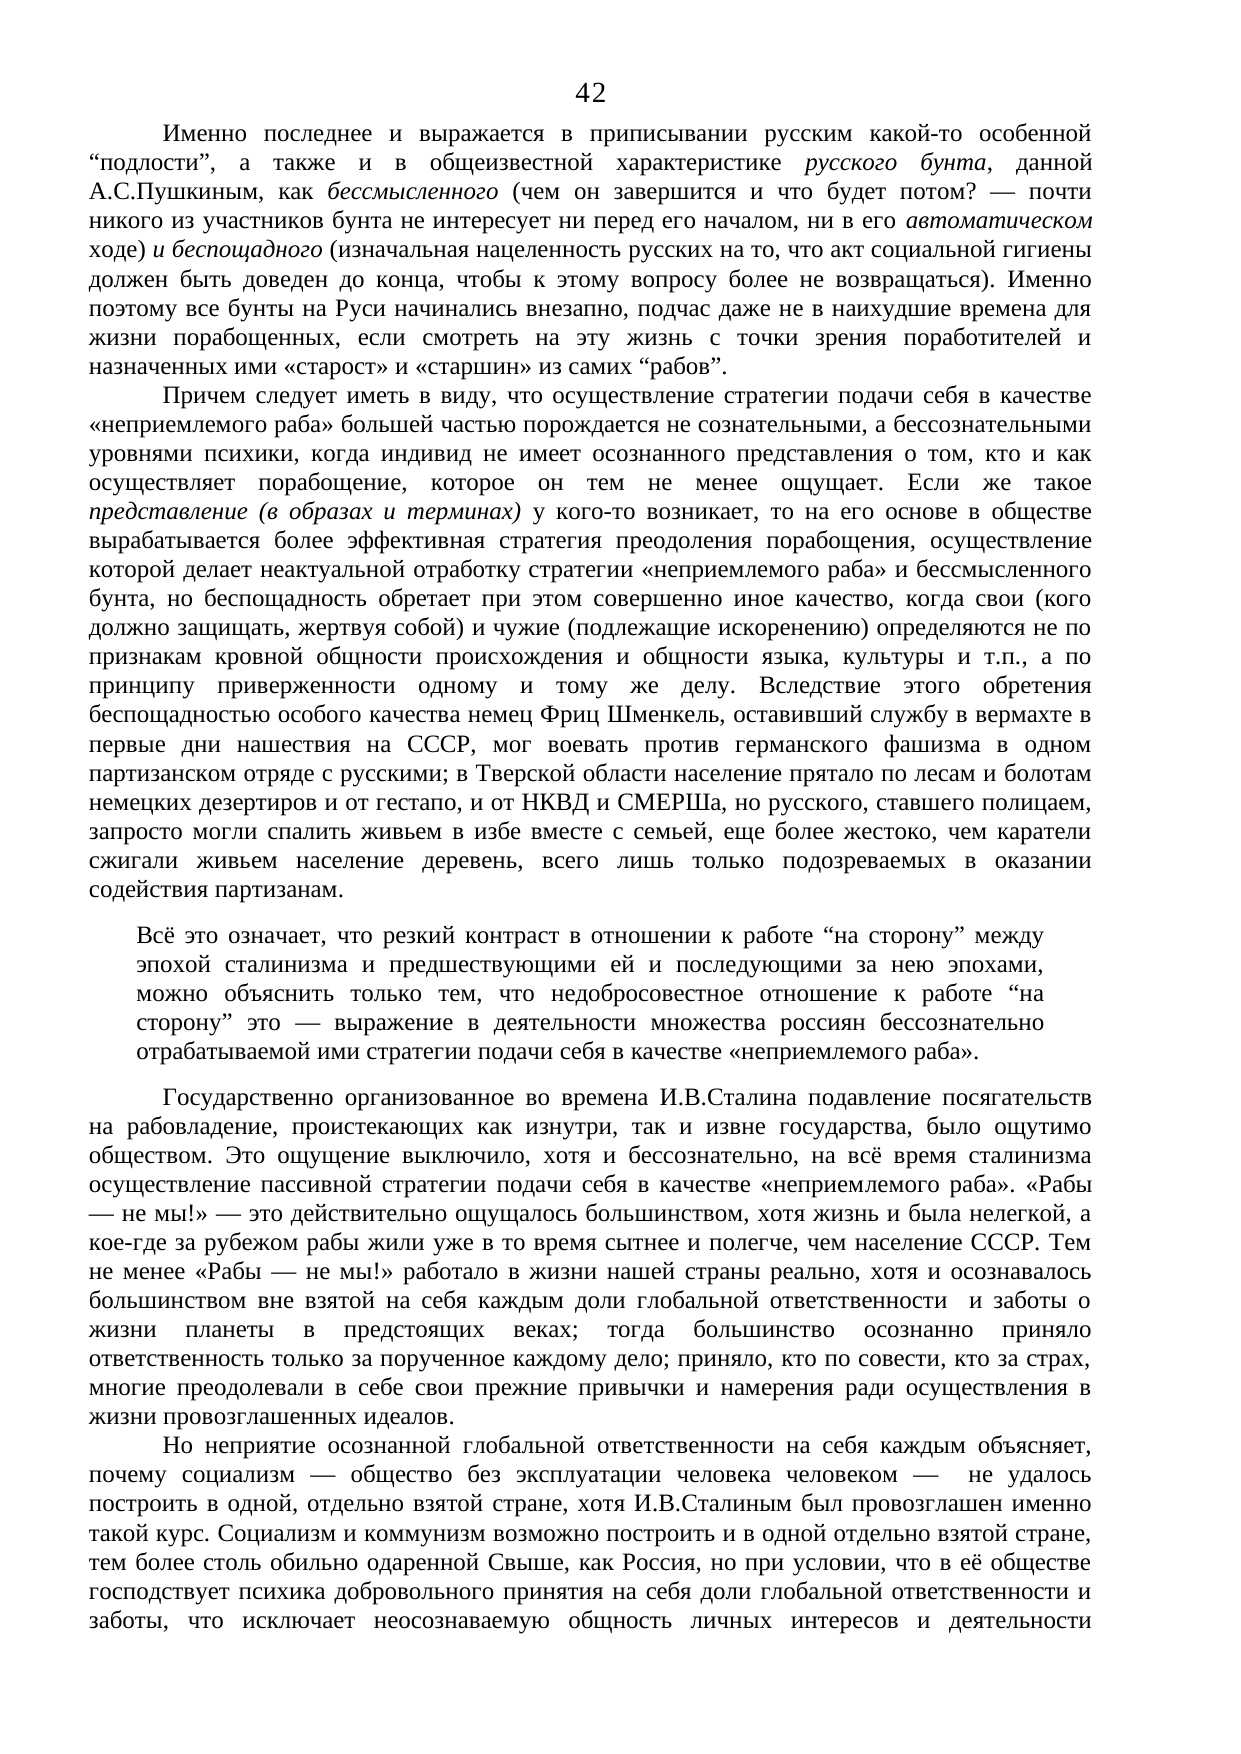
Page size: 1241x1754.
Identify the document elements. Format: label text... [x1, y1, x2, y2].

text Именно последнее и выражается в приписывании русским какой-то особенной “подлости”, а также и в общеизвестной характеристике русского бунта, данной А.С.Пушкиным, как бессмысленного (чем он завершится и что будет потом? — почти никого из участников бунта не интересует ни перед его началом, ни в его автоматическом ходе) и беспощадного (изначальная нацеленность русских на то, что акт социальной гигиены должен быть доведен до конца, чтобы к этому вопросу более не возвращаться). Именно поэтому все бунты на Руси начинались внезапно, подчас даже не в наихудшие времена для жизни порабощенных, если смотреть на эту жизнь с точки зрения поработителей и назначенных ими «старост» и «старшин» из самих “рабов”. [89, 118, 1092, 380]
text Причем следует иметь в виду, что осуществление стратегии подачи себя в качестве «неприемлемого раба» большей частью порождается не сознательными, а бессознательными уровнями психики, когда индивид не имеет осознанного представления о том, кто и как осуществляет порабощение, которое он тем не менее ощущает. Если же такое представление (в образах и терминах) у кого-то возникает, то на его основе в обществе вырабатывается более эффективная стратегия преодоления порабощения, осуществление которой делает неактуальной отработку стратегии «неприемлемого раба» и бессмысленного бунта, но беспощадность обретает при этом совершенно иное качество, когда свои (кого должно защищать, жертвуя собой) и чужие (подлежащие искоренению) определяются не по признакам кровной общности происхождения и общности языка, культуры и т.п., а по принципу приверженности одному и тому же делу. Вследствие этого обретения беспощадностью особого качества немец Фриц Шменкель, оставивший службу в вермахте в первые дни нашествия на СССР, мог воевать против германского фашизма в одном партизанском отряде с русскими; в Тверской области население прятало по лесам и болотам немецких дезертиров и от гестапо, и от НКВД и СМЕРШа, но русского, ставшего полицаем, запросто могли спалить живьем в избе вместе с семьей, еще более жестоко, чем каратели сжигали живьем население деревень, всего лишь только подозреваемых в оказании содействия партизанам. [89, 380, 1092, 903]
text Но неприятие осознанной глобальной ответственности на себя каждым объясняет, почему социализм — общество без эксплуатации человека человеком — не удалось построить в одной, отдельно взятой стране, хотя И.В.Сталиным был провозглашен именно такой курс. Социализм и коммунизм возможно построить и в одной отдельно взятой стране, тем более столь обильно одаренной Свыше, как Россия, но при условии, что в её обществе господствует психика добровольного принятия на себя доли глобальной ответственности и заботы, что исключает неосознаваемую общность личных интересов и деятельности [89, 1430, 1092, 1634]
text Всё это означает, что резкий контраст в отношении к работе “на сторону” между эпохой сталинизма и предшествующими ей и последующими за нею эпохами, можно объяснить только тем, что недобросовестное отношение к работе “на сторону” это — выражение в деятельности множества россиян бессознательно отрабатываемой ими стратегии подачи себя в качестве «неприемлемого раба». [136, 919, 1045, 1065]
text Государственно организованное во времена И.В.Ста­лина подавление посягательств на рабовладение, проистекающих как изнутри, так и извне государства, было ощутимо обществом. Это ощущение выключило, хотя и бессознательно, на всё время сталинизма осуществление пассивной стратегии подачи себя в качестве «неприем­ле­мо­го раба». «Рабы — не мы!» — это действительно ощущалось большинством, хотя жизнь и была нелегкой, а кое-где за рубежом рабы жили уже в то время сытнее и полегче, чем население СССР. Тем не менее «Рабы — не мы!» работало в жизни нашей страны реально, хотя и осознавалось большинством вне взятой на себя каждым доли глобальной ответственности и заботы о жизни планеты в предстоящих веках; тогда большинство осознанно приняло ответственность только за порученное каждому дело; приняло, кто по совести, кто за страх, многие преодолевали в себе свои прежние привычки и намерения ради осуществления в жизни провозглашенных идеалов. [89, 1081, 1092, 1430]
